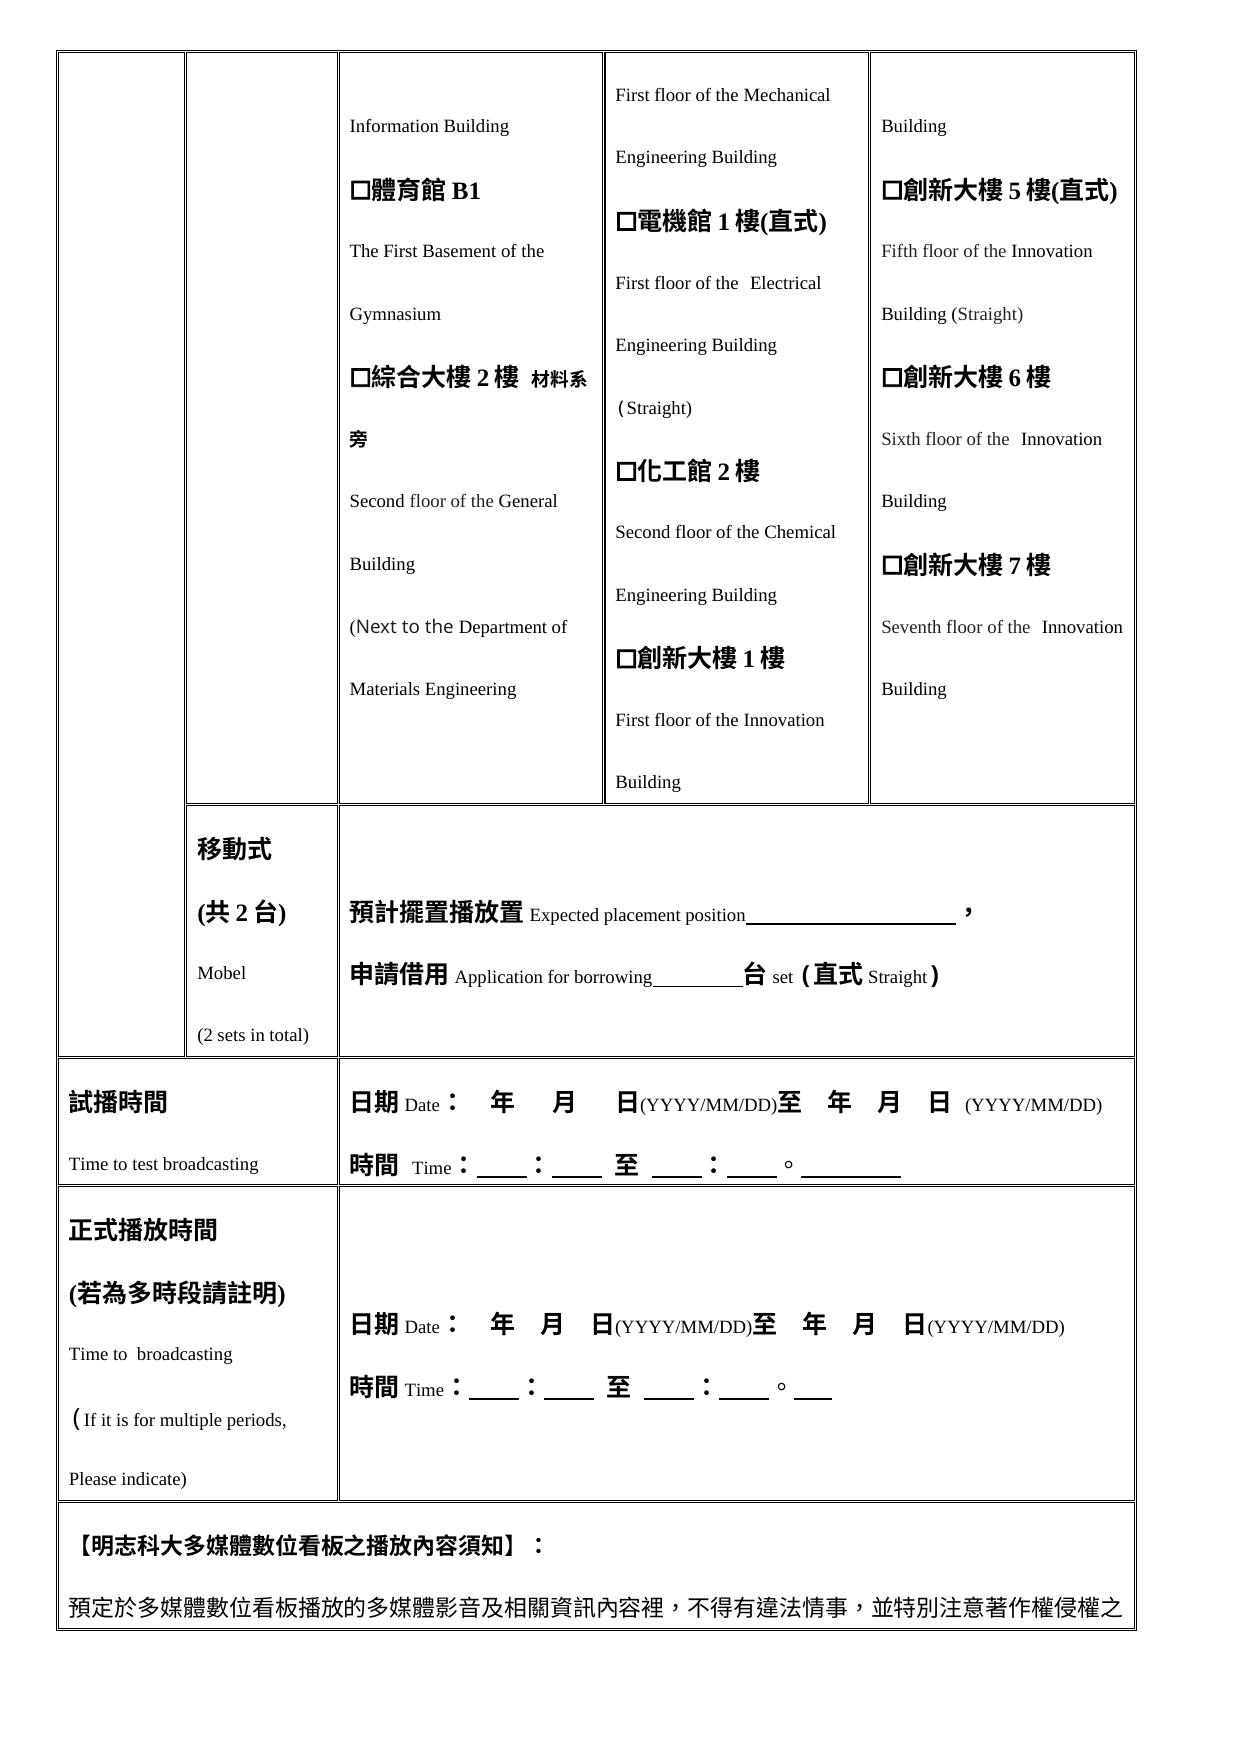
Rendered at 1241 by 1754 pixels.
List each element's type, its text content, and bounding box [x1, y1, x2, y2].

table_cell 預計擺置播放置Expected placement position ， 申請借用Application for borrowing 台set (直式Straight) [340, 806, 1134, 1056]
table_cell Information Building 體育館B1 The First Basement of the Gymnasium 綜合大樓2樓 材料系旁 Second floor of the General Building (Next to the Department of Materials Engineering [340, 53, 602, 803]
table_cell [187, 53, 337, 803]
table_cell 移動式 (共2台) Mobel (2 sets in total) [187, 806, 337, 1056]
table_cell 【明志科大多媒體數位看板之播放內容須知】： 預定於多媒體數位看板播放的多媒體影音及相關資訊內容裡，不得有違法情事，並特別注意著作權侵權之 [59, 1503, 1134, 1628]
table_cell 試播時間 Time to test broadcasting [59, 1059, 337, 1184]
table_cell First floor of the Mechanical Engineering Building 電機館1樓(直式) First floor of the Electrical Engineering Building (Straight) 化工館2樓 Second floor of the Chemical Engineering Building 創新大樓1樓 First floor of the Innovation Building [606, 53, 868, 803]
table_cell 正式播放時間 (若為多時段請註明) Time to broadcasting (If it is for multiple periods, Please indicate) [59, 1187, 337, 1500]
table_cell 日期Date： 年 月 日(YYYY/MM/DD)至 年 月 日 (YYYY/MM/DD) 時間 Time： ： 至 ： 。 [340, 1059, 1134, 1184]
table_cell Building 創新大樓5樓(直式) Fifth floor of the Innovation Building (Straight) 創新大樓6樓 Sixth floor of the Innovation Building 創新大樓7樓 Seventh floor of the Innovation Building [871, 53, 1134, 803]
table_cell [59, 53, 184, 1056]
table_cell 日期Date： 年 月 日(YYYY/MM/DD)至 年 月 日(YYYY/MM/DD) 時間Time： ： 至 ： 。 [340, 1187, 1134, 1500]
